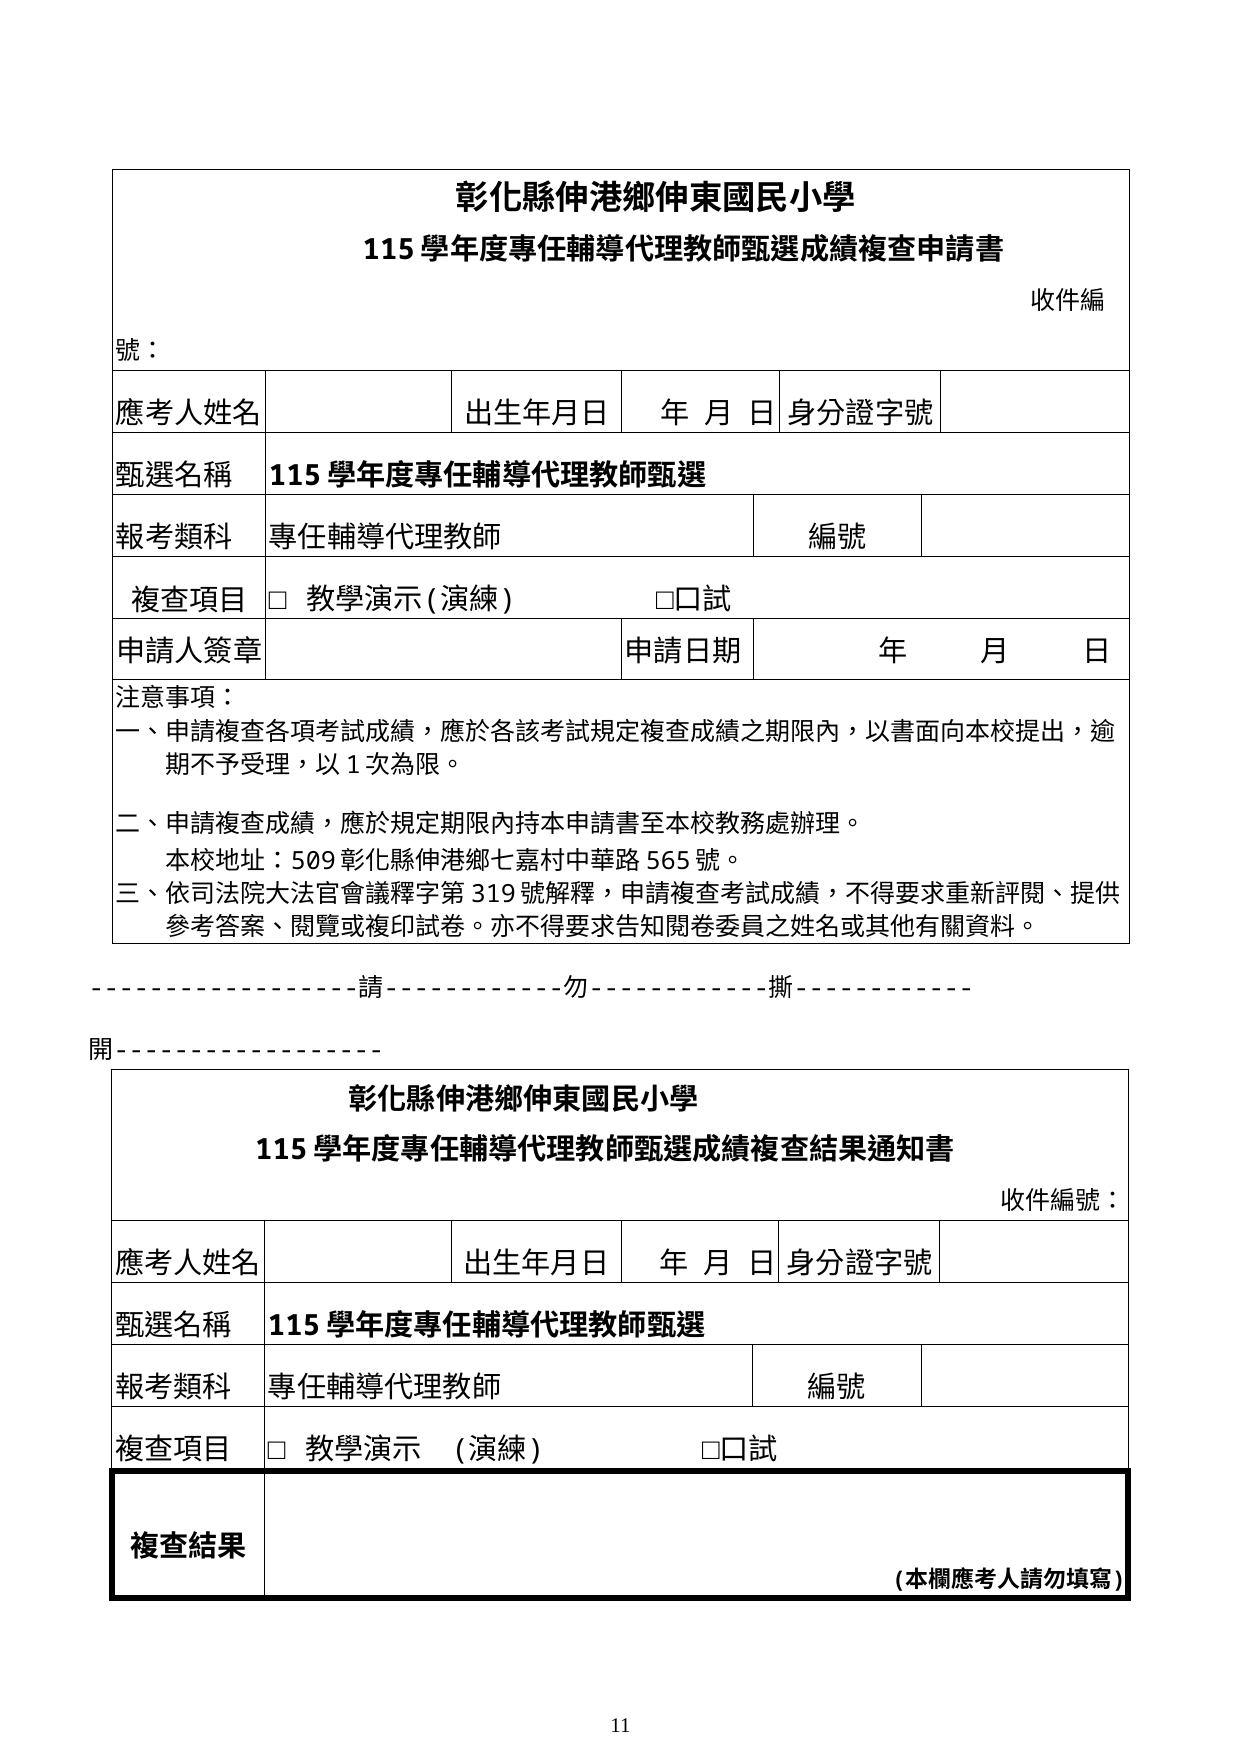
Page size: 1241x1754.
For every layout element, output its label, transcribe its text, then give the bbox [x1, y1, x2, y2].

table_cell 編號 [753, 1345, 921, 1406]
table_cell 年 月 日 [622, 1221, 778, 1282]
text ------------------請------------勿------------撕------------開------------------ [89, 943, 1152, 1068]
table_header 彰化縣伸港鄉伸東國民小學 115學年度專任輔導代理教師甄選成績複查結果通知書 收件編號： [112, 1070, 1128, 1219]
table_cell [922, 1345, 1128, 1406]
table_cell 年 月 日 [754, 619, 1129, 679]
table_cell 出生年月日 [452, 371, 621, 432]
table_cell 報考類科 [113, 495, 265, 556]
table_cell [940, 1221, 1128, 1282]
table_cell 年 月 日 [622, 371, 779, 432]
table_cell [922, 495, 1129, 556]
table_cell 甄選名稱 [113, 433, 265, 494]
table_cell 申請日期 [622, 619, 753, 679]
table_cell 應考人姓名 [113, 371, 265, 432]
table_cell [266, 619, 621, 679]
table_cell [266, 371, 451, 432]
table_cell [941, 371, 1129, 432]
table_cell 應考人姓名 [112, 1221, 264, 1282]
table_cell 專任輔導代理教師 [266, 495, 753, 556]
table_cell 身分證字號 [779, 1221, 939, 1282]
table_cell 甄選名稱 [112, 1283, 264, 1344]
table_cell 教學演示 (演練) □口試 [265, 1407, 1128, 1468]
table_cell 複查項目 [113, 557, 265, 618]
table_cell 115學年度專任輔導代理教師甄選 [265, 1283, 1128, 1344]
table_cell 報考類科 [112, 1345, 264, 1406]
table_cell 注意事項： 一、申請複查各項考試成績，應於各該考試規定複查成績之期限內，以書面向本校提出，逾期不予受理，以1次為限。 二、申請複查成績，應於規定期限內持本申請書至本校教務處辦理。 本校地址：509彰化縣伸港鄉七嘉村中華路565號。 三、依司法院大法官會議釋字第319號解釋，申請複查考試成績，不得要求重新評閱、提供參考答案、閱覽或複印試卷。亦不得要求告知閱卷委員之姓名或其他有關資料。 [113, 680, 1129, 942]
table_cell 出生年月日 [452, 1221, 621, 1282]
table_cell 複查結果 [115, 1474, 264, 1595]
table_cell 申請人簽章 [113, 619, 265, 679]
table_cell [265, 1221, 451, 1282]
table_cell 專任輔導代理教師 [265, 1345, 752, 1406]
table_cell 身分證字號 [780, 371, 940, 432]
table_cell 複查項目 [112, 1407, 264, 1468]
table_header 彰化縣伸港鄉伸東國民小學 115學年度專任輔導代理教師甄選成績複查申請書 收件編號： [113, 170, 1129, 370]
table_cell 115學年度專任輔導代理教師甄選 [266, 433, 1129, 494]
table_cell (本欄應考人請勿填寫) [265, 1474, 1125, 1595]
table_cell 編號 [754, 495, 921, 556]
table_cell 教學演示(演練) □口試 [266, 557, 1129, 618]
